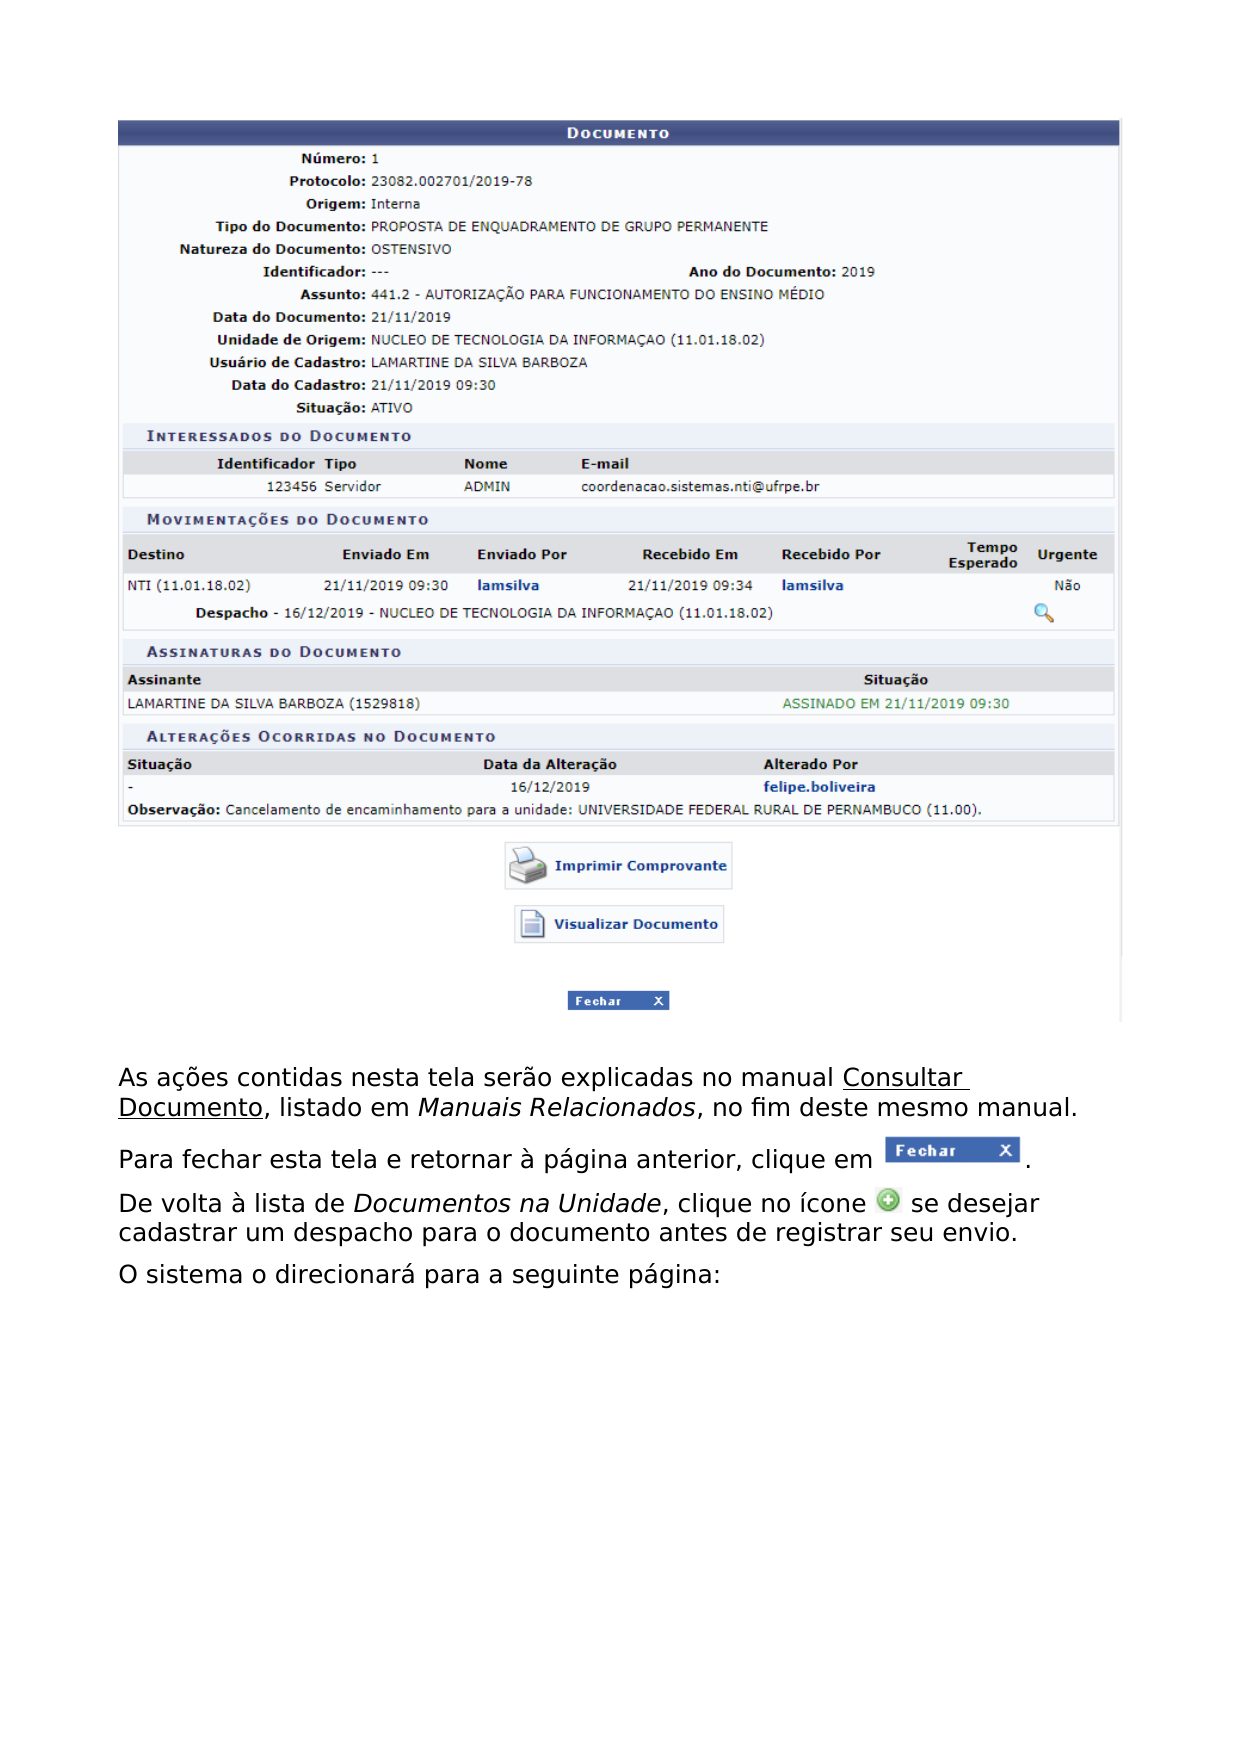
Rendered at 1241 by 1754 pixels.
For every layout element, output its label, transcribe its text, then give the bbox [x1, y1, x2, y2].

picture [118, 118, 1123, 1022]
text De volta à lista de Documentos na Unidade, clique no ícone se desejar cadastrar um despacho para o documento antes de registrar seu envio. [118, 1187, 1122, 1247]
text O sistema o direcionará para a seguinte página: [118, 1260, 1122, 1289]
picture [874, 1187, 903, 1213]
picture [881, 1134, 1024, 1169]
text Para fechar esta tela e retornar à página anterior, clique em . [118, 1134, 1122, 1175]
text As ações contidas nesta tela serão explicadas no manual Consultar Documento, listado em Manuais Relacionados, no fim deste mesmo manual. [118, 1063, 1122, 1122]
